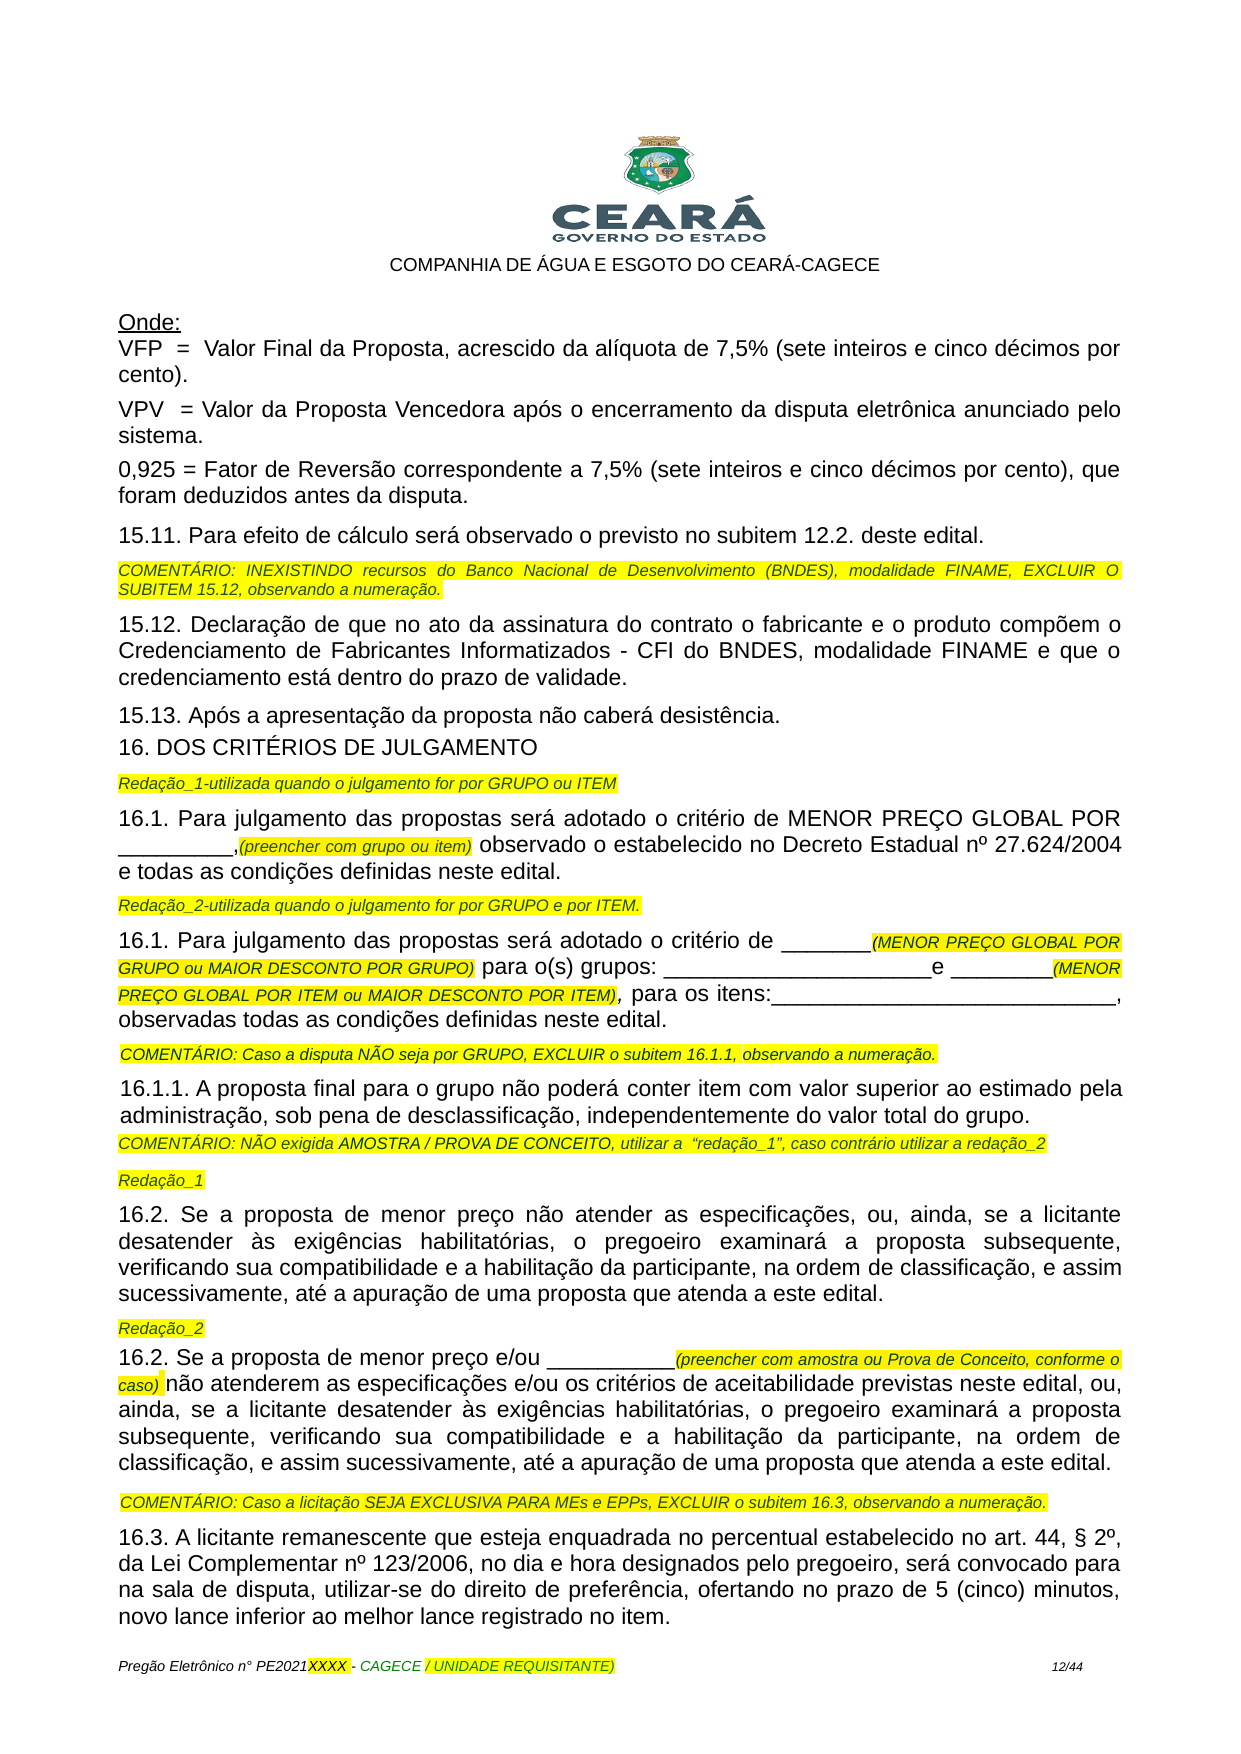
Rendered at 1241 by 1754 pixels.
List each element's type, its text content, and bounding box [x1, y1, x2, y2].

text COMENTÁRIO: INEXISTINDO recursos do Banco Nacional de Desenvolvimento (BNDES), modalidade FINAME, EXCLUIR O SUBITEM 15.12, observando a numeração. [118, 561, 1122, 599]
text 0,925 = Fator de Reversão correspondente a 7,5% (sete inteiros e cinco décimos por cento), que foram deduzidos antes da disputa. [118, 456, 1122, 509]
text 15.13. Após a apresentação da proposta não caberá desistência. [118, 702, 1122, 728]
text VPV = Valor da Proposta Vencedora após o encerramento da disputa eletrônica anunciado pelo sistema. [118, 396, 1122, 448]
text 15.12. Declaração de que no ato da assinatura do contrato o fabricante e o produto compõem o Credenciamento de Fabricantes Informatizados - CFI do BNDES, modalidade FINAME e que o credenciamento está dentro do prazo de validade. [118, 611, 1122, 690]
text 16.1. Para julgamento das propostas será adotado o critério de MENOR PREÇO GLOBAL POR _________,(preencher com grupo ou item) observado o estabelecido no Decreto Estadual nº 27.624/2004 e todas as condições definidas neste edital. [118, 805, 1122, 884]
text Onde: VFP = Valor Final da Proposta, acrescido da alíquota de 7,5% (sete inteiros e cinco décimos por cento). [118, 309, 1122, 388]
text 16.1.1. A proposta final para o grupo não poderá conter item com valor superior ao estimado pela administração, sob pena de desclassificação, independentemente do valor total do grupo. [119, 1075, 1123, 1128]
text 16.1. Para julgamento das propostas será adotado o critério de _______(MENOR PREÇO GLOBAL POR GRUPO ou MAIOR DESCONTO POR GRUPO) para o(s) grupos: _____________________e ________(MENOR PREÇO GLOBAL POR ITEM ou MAIOR DESCONTO POR ITEM), para os itens:___________________________, observadas todas as condições definidas neste edital. [118, 927, 1122, 1032]
text 16.2. Se a proposta de menor preço e/ou __________(preencher com amostra ou Prova de Conceito, conforme o caso) não atenderem as especificações e/ou os critérios de aceitabilidade previstas neste edital, ou, ainda, se a licitante desatender às exigências habilitatórias, o pregoeiro examinará a proposta subsequente, verificando sua compatibilidade e a habilitação da participante, na ordem de classificação, e assim sucessivamente, até a apuração de uma proposta que atenda a este edital. [118, 1344, 1122, 1476]
text 16. DOS CRITÉRIOS DE JULGAMENTO [118, 734, 1122, 760]
text Redação_2-utilizada quando o julgamento for por GRUPO e por ITEM. [118, 896, 1122, 915]
text Redação_1 [118, 1170, 1122, 1189]
text 16.3. A licitante remanescente que esteja enquadrada no percentual estabelecido no art. 44, § 2º, da Lei Complementar nº 123/2006, no dia e hora designados pelo pregoeiro, será convocado para na sala de disputa, utilizar-se do direito de preferência, ofertando no prazo de 5 (cinco) minutos, novo lance inferior ao melhor lance registrado no item. [118, 1524, 1122, 1629]
picture [531, 132, 786, 245]
text Redação_2 [118, 1319, 1122, 1338]
text COMENTÁRIO: Caso a disputa NÃO seja por GRUPO, EXCLUIR o subitem 16.1.1, observando a numeração. [120, 1044, 1122, 1063]
text COMENTÁRIO: Caso a licitação SEJA EXCLUSIVA PARA MEs e EPPs, EXCLUIR o subitem 16.3, observando a numeração. [120, 1493, 1122, 1512]
text Redação_1-utilizada quando o julgamento for por GRUPO ou ITEM [118, 774, 1122, 793]
text 15.11. Para efeito de cálculo será observado o previsto no subitem 12.2. deste edital. [118, 522, 1122, 549]
text COMENTÁRIO: NÃO exigida AMOSTRA / PROVA DE CONCEITO, utilizar a “redação_1”, caso contrário utilizar a redação_2 [118, 1134, 1122, 1153]
text 16.2. Se a proposta de menor preço não atender as especificações, ou, ainda, se a licitante desatender às exigências habilitatórias, o pregoeiro examinará a proposta subsequente, verificando sua compatibilidade e a habilitação da participante, na ordem de classificação, e assim sucessivamente, até a apuração de uma proposta que atenda a este edital. [118, 1201, 1122, 1307]
